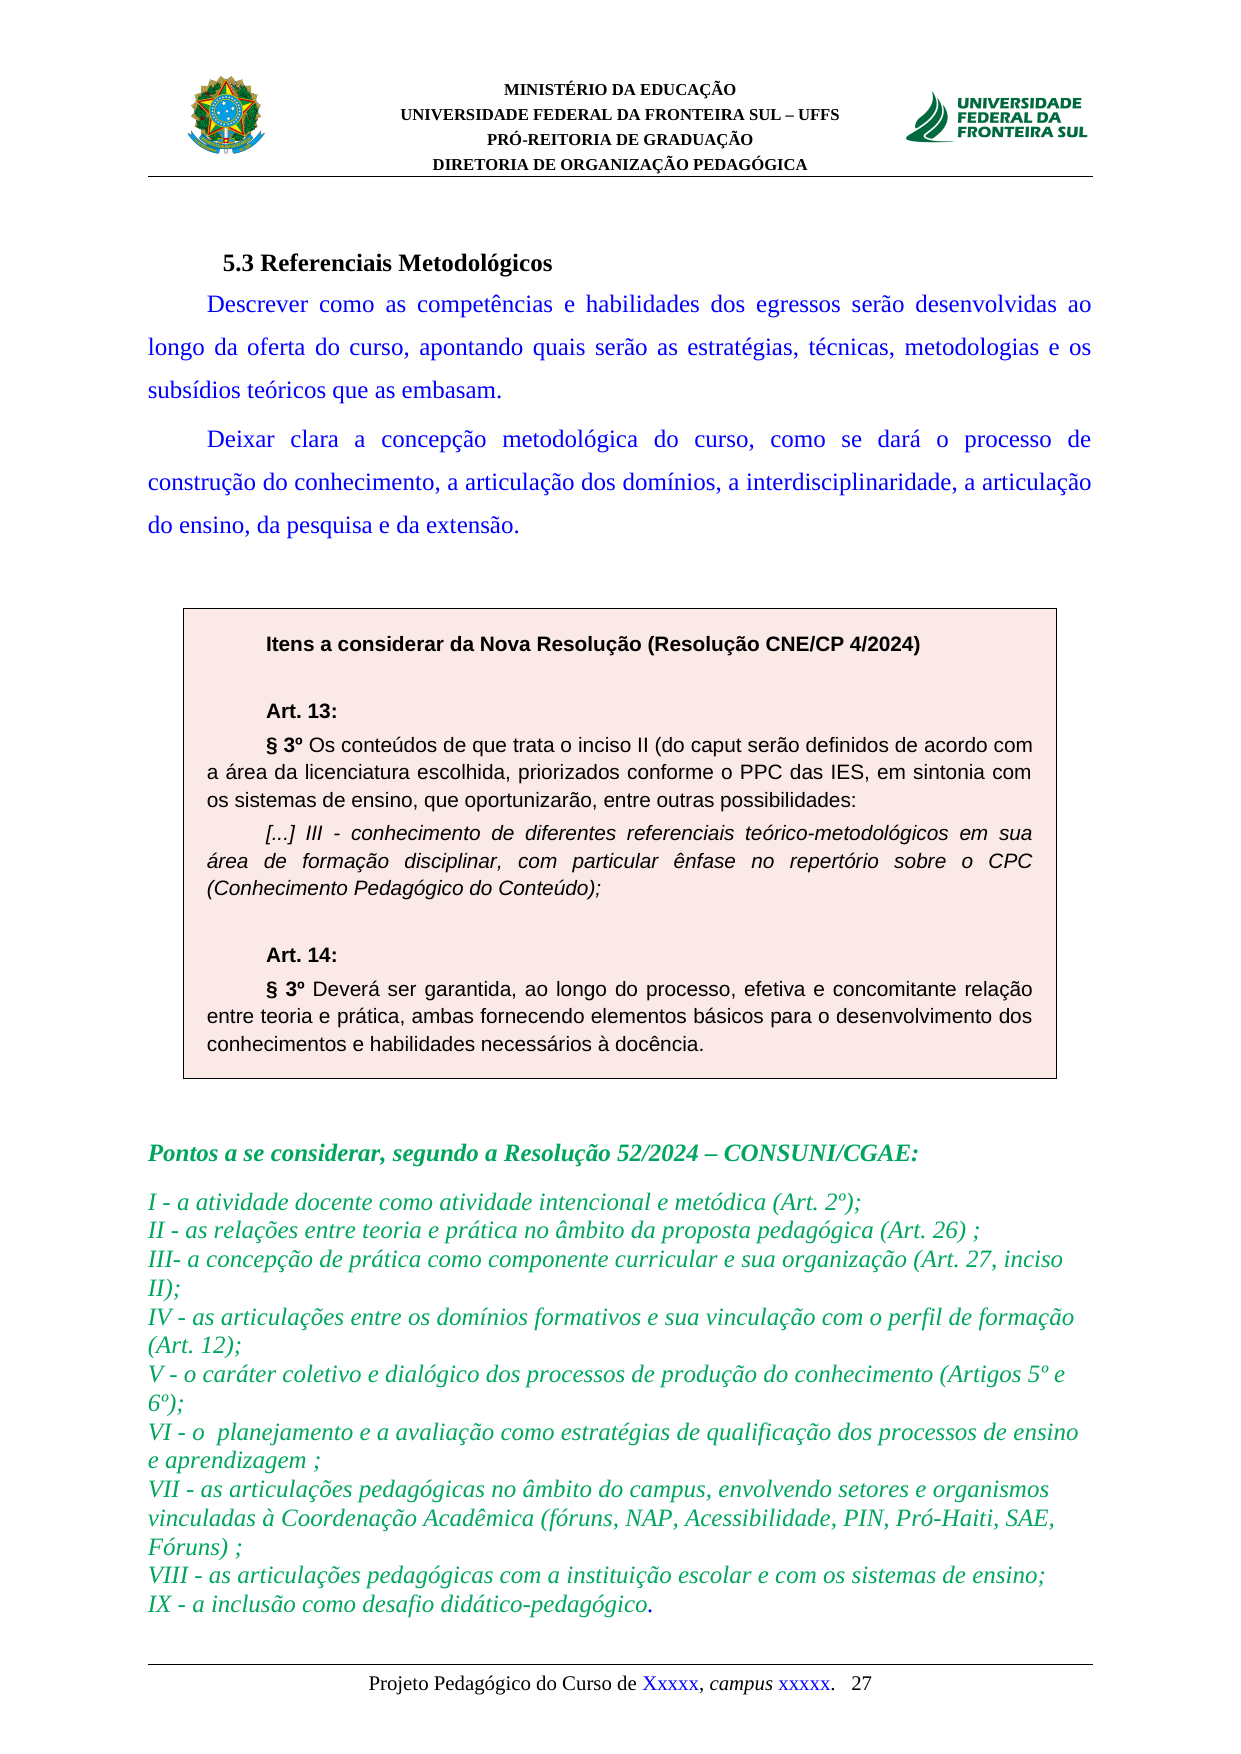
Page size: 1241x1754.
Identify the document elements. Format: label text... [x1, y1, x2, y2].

text IX - a inclusão como desafio didático-pedagógico. [148, 1589, 1093, 1618]
text Art. 13: [184, 675, 1056, 709]
text Descrever como as competências e habilidades dos egressos serão desenvolvidas ao longo da oferta do curso, apontando quais serão as estratégias, técnicas, metodologias e os subsídios teóricos que as embasam. [148, 289, 1093, 404]
text Itens a considerar da Nova Resolução (Resolução CNE/CP 4/2024) [184, 609, 1056, 642]
text Art. 14: [184, 919, 1056, 952]
text [...] III - conhecimento de diferentes referenciais teórico-metodológicos em sua área de formação disciplinar, com particular ênfase no repertório sobre o CPC (Conhecimento Pedagógico do Conteúdo); [184, 797, 1056, 886]
text Pontos a se considerar, segundo a Resolução 52/2024 – CONSUNI/CGAE: [148, 1138, 1093, 1167]
text II - as relações entre teoria e prática no âmbito da proposta pedagógica (Art. 26) ; [148, 1216, 1093, 1244]
text I - a atividade docente como atividade intencional e metódica (Art. 2º); [148, 1187, 1093, 1216]
text VII - as articulações pedagógicas no âmbito do campus, envolvendo setores e organismos vinculadas à Coordenação Acadêmica (fóruns, NAP, Acessibilidade, PIN, Pró-Haiti, SAE, Fóruns) ; [148, 1474, 1093, 1561]
text § 3º Os conteúdos de que trata o inciso II (do caput serão definidos de acordo com a área da licenciatura escolhida, priorizados conforme o PPC das IES, em sintonia com os sistemas de ensino, que oportunizarão, entre outras possibilidades: [184, 709, 1056, 797]
subtitle 5.3 Referenciais Metodológicos [148, 248, 1093, 277]
text § 3º Deverá ser garantida, ao longo do processo, efetiva e concomitante relação entre teoria e prática, ambas fornecendo elementos básicos para o desenvolvimento dos conhecimentos e habilidades necessários à docência. [184, 952, 1056, 1078]
text VIII - as articulações pedagógicas com a instituição escolar e com os sistemas de ensino; [148, 1561, 1093, 1589]
picture [903, 90, 1090, 146]
text Deixar clara a concepção metodológica do curso, como se dará o processo de construção do conhecimento, a articulação dos domínios, a interdisciplinaridade, a articulação do ensino, da pesquisa e da extensão. [148, 424, 1093, 539]
text III- a concepção de prática como componente curricular e sua organização (Art. 27, inciso II); [148, 1244, 1093, 1302]
text V - o caráter coletivo e dialógico dos processos de produção do conhecimento (Artigos 5º e 6º); [148, 1359, 1093, 1417]
text VI - o planejamento e a avaliação como estratégias de qualificação dos processos de ensino e aprendizagem ; [148, 1417, 1093, 1474]
picture [187, 76, 265, 154]
text IV - as articulações entre os domínios formativos e sua vinculação com o perfil de formação (Art. 12); [148, 1302, 1093, 1359]
